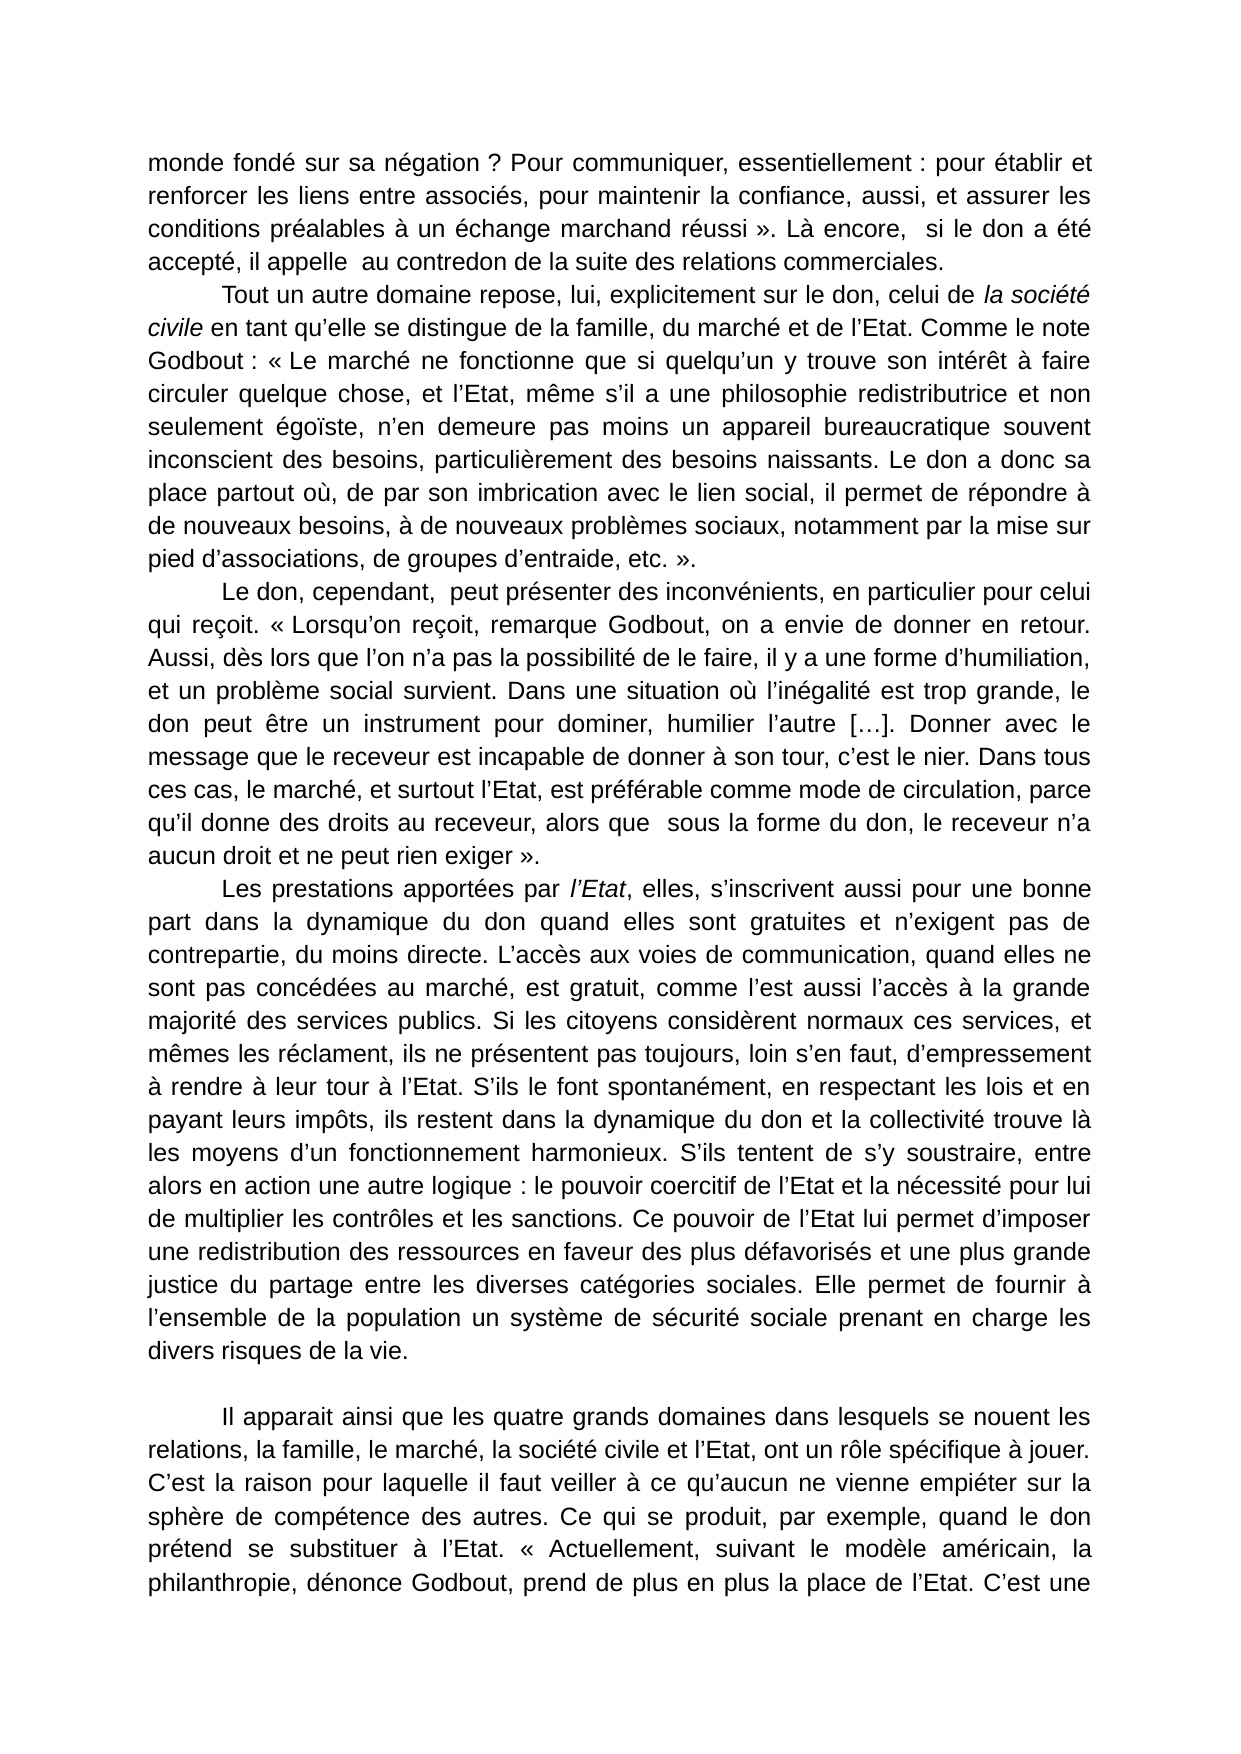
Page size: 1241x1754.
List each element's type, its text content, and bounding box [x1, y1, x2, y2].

text Les prestations apportées par l’Etat, elles, s’inscrivent aussi pour une bonne part dans la dynamique du don quand elles sont gratuites et n’exigent pas de contrepartie, du moins directe. L’accès aux voies de communication, quand elles ne sont pas concédées au marché, est gratuit, comme l’est aussi l’accès à la grande majorité des services publics. Si les citoyens considèrent normaux ces services, et mêmes les réclament, ils ne présentent pas toujours, loin s’en faut, d’empressement à rendre à leur tour à l’Etat. S’ils le font spontanément, en respectant les lois et en payant leurs impôts, ils restent dans la dynamique du don et la collectivité trouve là les moyens d’un fonctionnement harmonieux. S’ils tentent de s’y soustraire, entre alors en action une autre logique : le pouvoir coercitif de l’Etat et la nécessité pour lui de multiplier les contrôles et les sanctions. Ce pouvoir de l’Etat lui permet d’imposer une redistribution des ressources en faveur des plus défavorisés et une plus grande justice du partage entre les diverses catégories sociales. Elle permet de fournir à l’ensemble de la population un système de sécurité sociale prenant en charge les divers risques de la vie. [148, 874, 1093, 1365]
text Il apparait ainsi que les quatre grands domaines dans lesquels se nouent les relations, la famille, le marché, la société civile et l’Etat, ont un rôle spécifique à jouer. C’est la raison pour laquelle il faut veiller à ce qu’aucun ne vienne empiéter sur la sphère de compétence des autres. Ce qui se produit, par exemple, quand le don prétend se substituer à l’Etat. « Actuellement, suivant le modèle américain, la philanthropie, dénonce Godbout, prend de plus en plus la place de l’Etat. C’est une [148, 1402, 1093, 1596]
text monde fondé sur sa négation ? Pour communiquer, essentiellement : pour établir et renforcer les liens entre associés, pour maintenir la confiance, aussi, et assurer les conditions préalables à un échange marchand réussi ». Là encore, si le don a été accepté, il appelle au contredon de la suite des relations commerciales. [148, 148, 1093, 275]
text Tout un autre domaine repose, lui, explicitement sur le don, celui de la société civile en tant qu’elle se distingue de la famille, du marché et de l’Etat. Comme le note Godbout : « Le marché ne fonctionne que si quelqu’un y trouve son intérêt à faire circuler quelque chose, et l’Etat, même s’il a une philosophie redistributrice et non seulement égoïste, n’en demeure pas moins un appareil bureaucratique souvent inconscient des besoins, particulièrement des besoins naissants. Le don a donc sa place partout où, de par son imbrication avec le lien social, il permet de répondre à de nouveaux besoins, à de nouveaux problèmes sociaux, notamment par la mise sur pied d’associations, de groupes d’entraide, etc. ». [148, 280, 1093, 573]
text Le don, cependant, peut présenter des inconvénients, en particulier pour celui qui reçoit. « Lorsqu’on reçoit, remarque Godbout, on a envie de donner en retour. Aussi, dès lors que l’on n’a pas la possibilité de le faire, il y a une forme d’humiliation, et un problème social survient. Dans une situation où l’inégalité est trop grande, le don peut être un instrument pour dominer, humilier l’autre […]. Donner avec le message que le receveur est incapable de donner à son tour, c’est le nier. Dans tous ces cas, le marché, et surtout l’Etat, est préférable comme mode de circulation, parce qu’il donne des droits au receveur, alors que sous la forme du don, le receveur n’a aucun droit et ne peut rien exiger ». [148, 577, 1093, 870]
